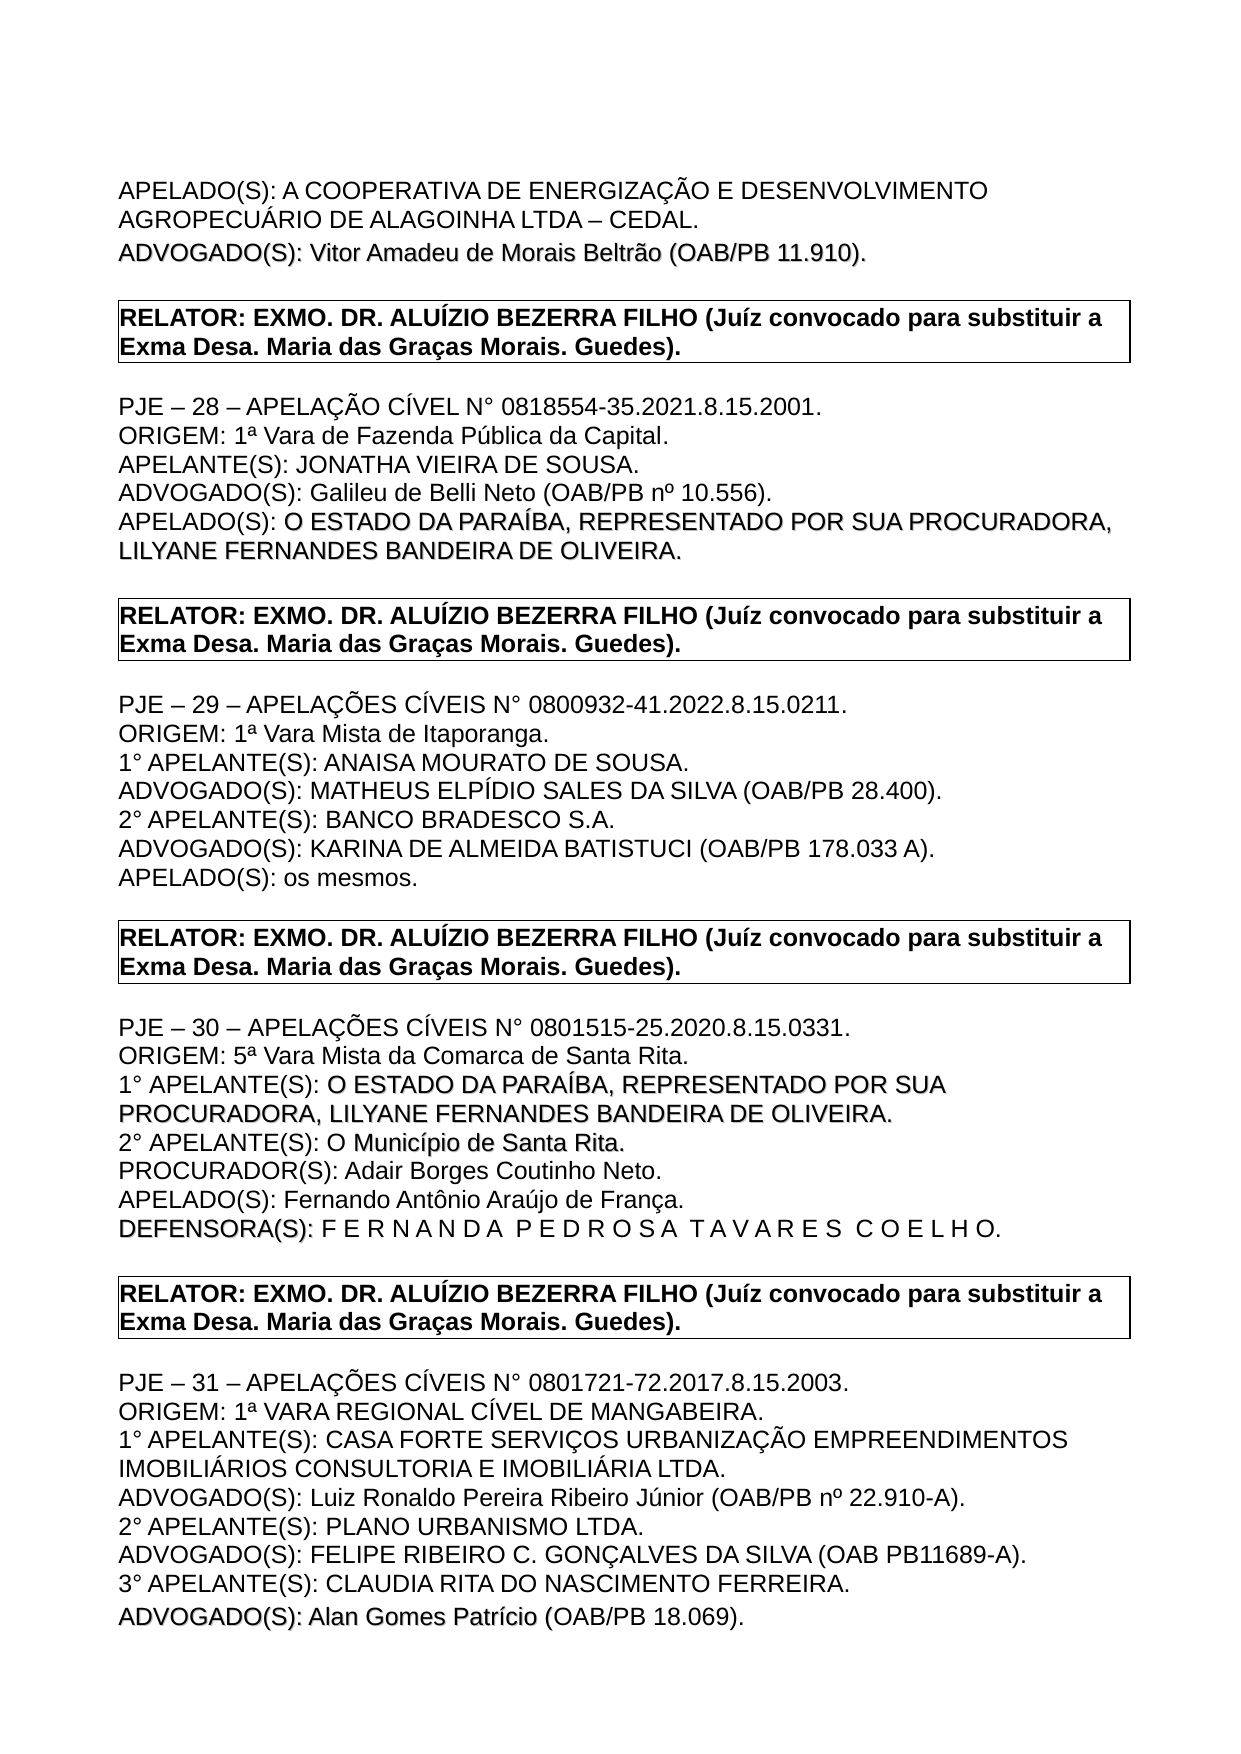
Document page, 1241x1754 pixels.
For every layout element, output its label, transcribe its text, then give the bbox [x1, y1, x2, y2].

text ORIGEM: 1ª Vara Mista de Itaporanga. [118, 719, 1122, 748]
text 2° APELANTE(S): BANCO BRADESCO S.A. [118, 805, 1122, 834]
text ADVOGADO(S): Alan Gomes Patrício (OAB/PB 18.069). [118, 1602, 1131, 1631]
text RELATOR: EXMO. DR. ALUÍZIO BEZERRA FILHO (Juíz convocado para substituir a Exma Desa. Maria das Graças Morais. Guedes). [119, 1277, 1129, 1338]
text APELADO(S): O ESTADO DA PARAÍBA, REPRESENTADO POR SUA PROCURADORA, LILYANE FERNANDES BANDEIRA DE OLIVEIRA. [118, 507, 1122, 565]
text 1° APELANTE(S): ANAISA MOURATO DE SOUSA. [118, 748, 1122, 776]
text APELANTE(S): JONATHA VIEIRA DE SOUSA. [118, 450, 1122, 478]
text 3° APELANTE(S): CLAUDIA RITA DO NASCIMENTO FERREIRA. [118, 1569, 1122, 1598]
text 2° APELANTE(S): PLANO URBANISMO LTDA. [118, 1512, 1122, 1541]
text DEFENSORA(S): F E R N A N D A P E D R O S A T A V A R E S C O E L H O. [118, 1214, 1122, 1243]
text RELATOR: EXMO. DR. ALUÍZIO BEZERRA FILHO (Juíz convocado para substituir a Exma Desa. Maria das Graças Morais. Guedes). [119, 301, 1129, 362]
text APELADO(S): A COOPERATIVA DE ENERGIZAÇÃO E DESENVOLVIMENTO AGROPECUÁRIO DE ALAGOINHA LTDA – CEDAL. [118, 176, 1122, 234]
text ADVOGADO(S): Vitor Amadeu de Morais Beltrão (OAB/PB 11.910). [118, 238, 1131, 267]
text ADVOGADO(S): MATHEUS ELPÍDIO SALES DA SILVA (OAB/PB 28.400). [118, 776, 1122, 805]
text APELADO(S): Fernando Antônio Araújo de França. [118, 1185, 1122, 1214]
text PJE – 29 – APELAÇÕES CÍVEIS N° 0800932-41.2022.8.15.0211. [118, 690, 1122, 719]
text 1° APELANTE(S): O ESTADO DA PARAÍBA, REPRESENTADO POR SUA PROCURADORA, LILYANE FERNANDES BANDEIRA DE OLIVEIRA. [118, 1070, 1122, 1128]
text ADVOGADO(S): Galileu de Belli Neto (OAB/PB nº 10.556). [118, 478, 1122, 507]
text RELATOR: EXMO. DR. ALUÍZIO BEZERRA FILHO (Juíz convocado para substituir a Exma Desa. Maria das Graças Morais. Guedes). [119, 599, 1129, 660]
text APELADO(S): os mesmos. [118, 863, 1122, 891]
text ADVOGADO(S): Luiz Ronaldo Pereira Ribeiro Júnior (OAB/PB nº 22.910-A). [118, 1483, 1122, 1512]
text 1° APELANTE(S): CASA FORTE SERVIÇOS URBANIZAÇÃO EMPREENDIMENTOS IMOBILIÁRIOS CONSULTORIA E IMOBILIÁRIA LTDA. [118, 1426, 1122, 1483]
text PJE – 28 – APELAÇÃO CÍVEL N° 0818554-35.2021.8.15.2001. [118, 392, 1122, 421]
text ORIGEM: 1ª VARA REGIONAL CÍVEL DE MANGABEIRA. [118, 1397, 1122, 1426]
text ADVOGADO(S): KARINA DE ALMEIDA BATISTUCI (OAB/PB 178.033 A). [118, 834, 1122, 863]
text ADVOGADO(S): FELIPE RIBEIRO C. GONÇALVES DA SILVA (OAB PB11689-A). [118, 1541, 1122, 1569]
text ORIGEM: 5ª Vara Mista da Comarca de Santa Rita. [118, 1041, 1122, 1070]
text ORIGEM: 1ª Vara de Fazenda Pública da Capital. [118, 421, 1122, 450]
text 2° APELANTE(S): O Município de Santa Rita. [118, 1128, 1122, 1156]
text PJE – 31 – APELAÇÕES CÍVEIS N° 0801721-72.2017.8.15.2003. [118, 1368, 1122, 1397]
text PROCURADOR(S): Adair Borges Coutinho Neto. [118, 1156, 1122, 1185]
text RELATOR: EXMO. DR. ALUÍZIO BEZERRA FILHO (Juíz convocado para substituir a Exma Desa. Maria das Graças Morais. Guedes). [119, 921, 1129, 983]
text PJE – 30 – APELAÇÕES CÍVEIS N° 0801515-25.2020.8.15.0331. [118, 1013, 1122, 1041]
